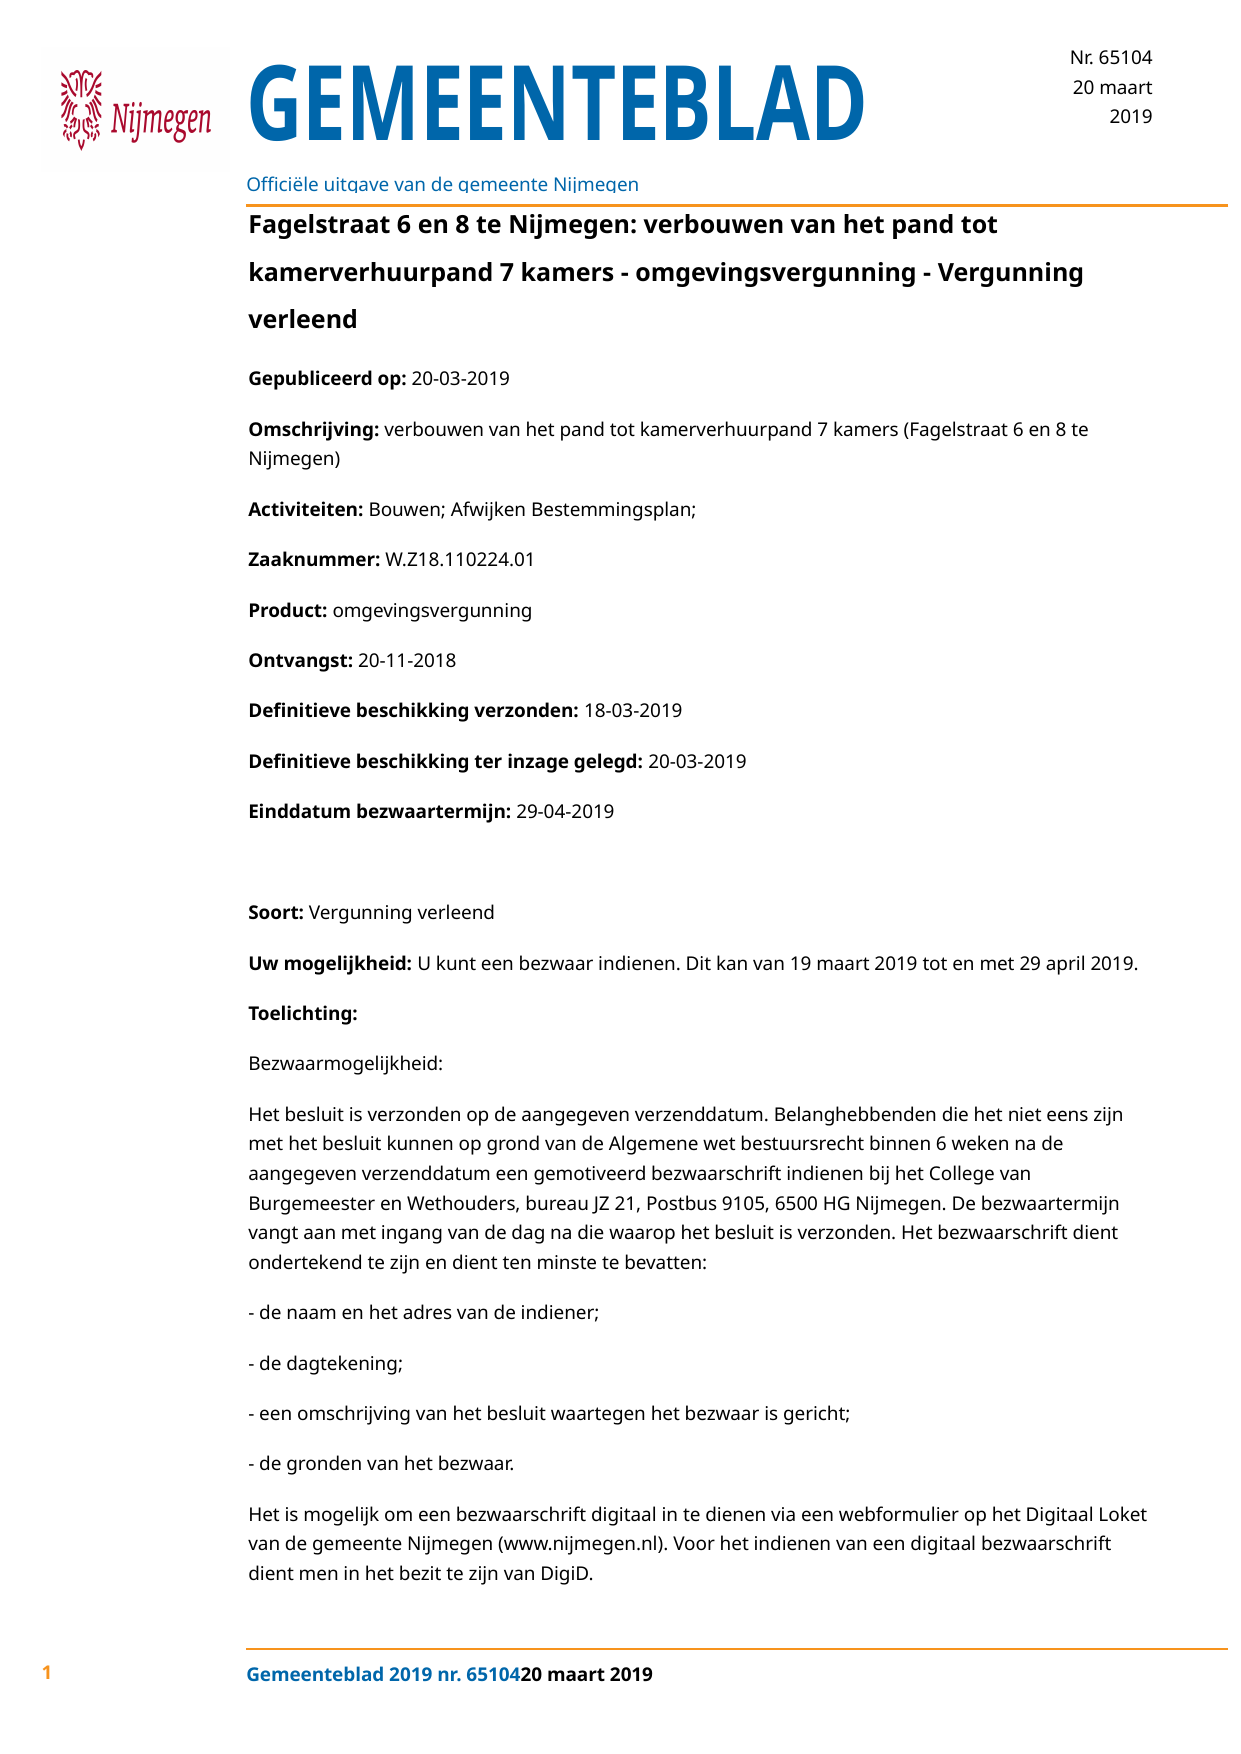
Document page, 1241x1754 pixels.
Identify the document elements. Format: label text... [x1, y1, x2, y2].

text - de naam en het adres van de indiener; [248, 1299, 1152, 1325]
text Product: omgevingsvergunning [248, 597, 1152, 622]
text Het besluit is verzonden op de aangegeven verzenddatum. Belanghebbenden die het niet eens zijn met het besluit kunnen op grond van de Algemene wet bestuursrecht binnen 6 weken na de aangegeven verzenddatum een gemotiveerd bezwaarschrift indienen bij het College van Burgemeester en Wethouders, bureau JZ 21, Postbus 9105, 6500 HG Nijmegen. De bezwaartermijn vangt aan met ingang van de dag na die waarop het besluit is verzonden. Het bezwaarschrift dient ondertekend te zijn en dient ten minste te bevatten: [248, 1101, 1152, 1274]
text Omschrijving: verbouwen van het pand tot kamerverhuurpand 7 kamers (Fagelstraat 6 en 8 te Nijmegen) [248, 416, 1152, 471]
text Uw mogelijkheid: U kunt een bezwaar indienen. Dit kan van 19 maart 2019 tot en met 29 april 2019. [248, 950, 1152, 975]
text Definitieve beschikking ter inzage gelegd: 20-03-2019 [248, 748, 1152, 774]
text Einddatum bezwaartermijn: 29-04-2019 [248, 798, 1152, 824]
text Bezwaarmogelijkheid: [248, 1051, 1152, 1076]
text Het is mogelijk om een bezwaarschrift digitaal in te dienen via een webformulier op het Digitaal Loket van de gemeente Nijmegen (www.nijmegen.nl). Voor het indienen van een digitaal bezwaarschrift dient men in het bezit te zijn van DigiD. [248, 1501, 1152, 1586]
text Soort: Vergunning verleend [248, 899, 1152, 925]
text Toelichting: [248, 1000, 1152, 1026]
text - de dagtekening; [248, 1350, 1152, 1375]
text Ontvangst: 20-11-2018 [248, 647, 1152, 673]
text Definitieve beschikking verzonden: 18-03-2019 [248, 698, 1152, 723]
text - een omschrijving van het besluit waartegen het bezwaar is gericht; [248, 1400, 1152, 1426]
text Zaaknummer: W.Z18.110224.01 [248, 546, 1152, 572]
text Activiteiten: Bouwen; Afwijken Bestemmingsplan; [248, 496, 1152, 522]
picture [41, 47, 231, 172]
text Fagelstraat 6 en 8 te Nijmegen: verbouwen van het pand tot kamerverhuurpand 7 kamers - omgevingsvergunning - Vergunning verleend [248, 207, 1152, 336]
text Gepubliceerd op: 20-03-2019 [248, 366, 1152, 391]
text - de gronden van het bezwaar. [248, 1451, 1152, 1476]
